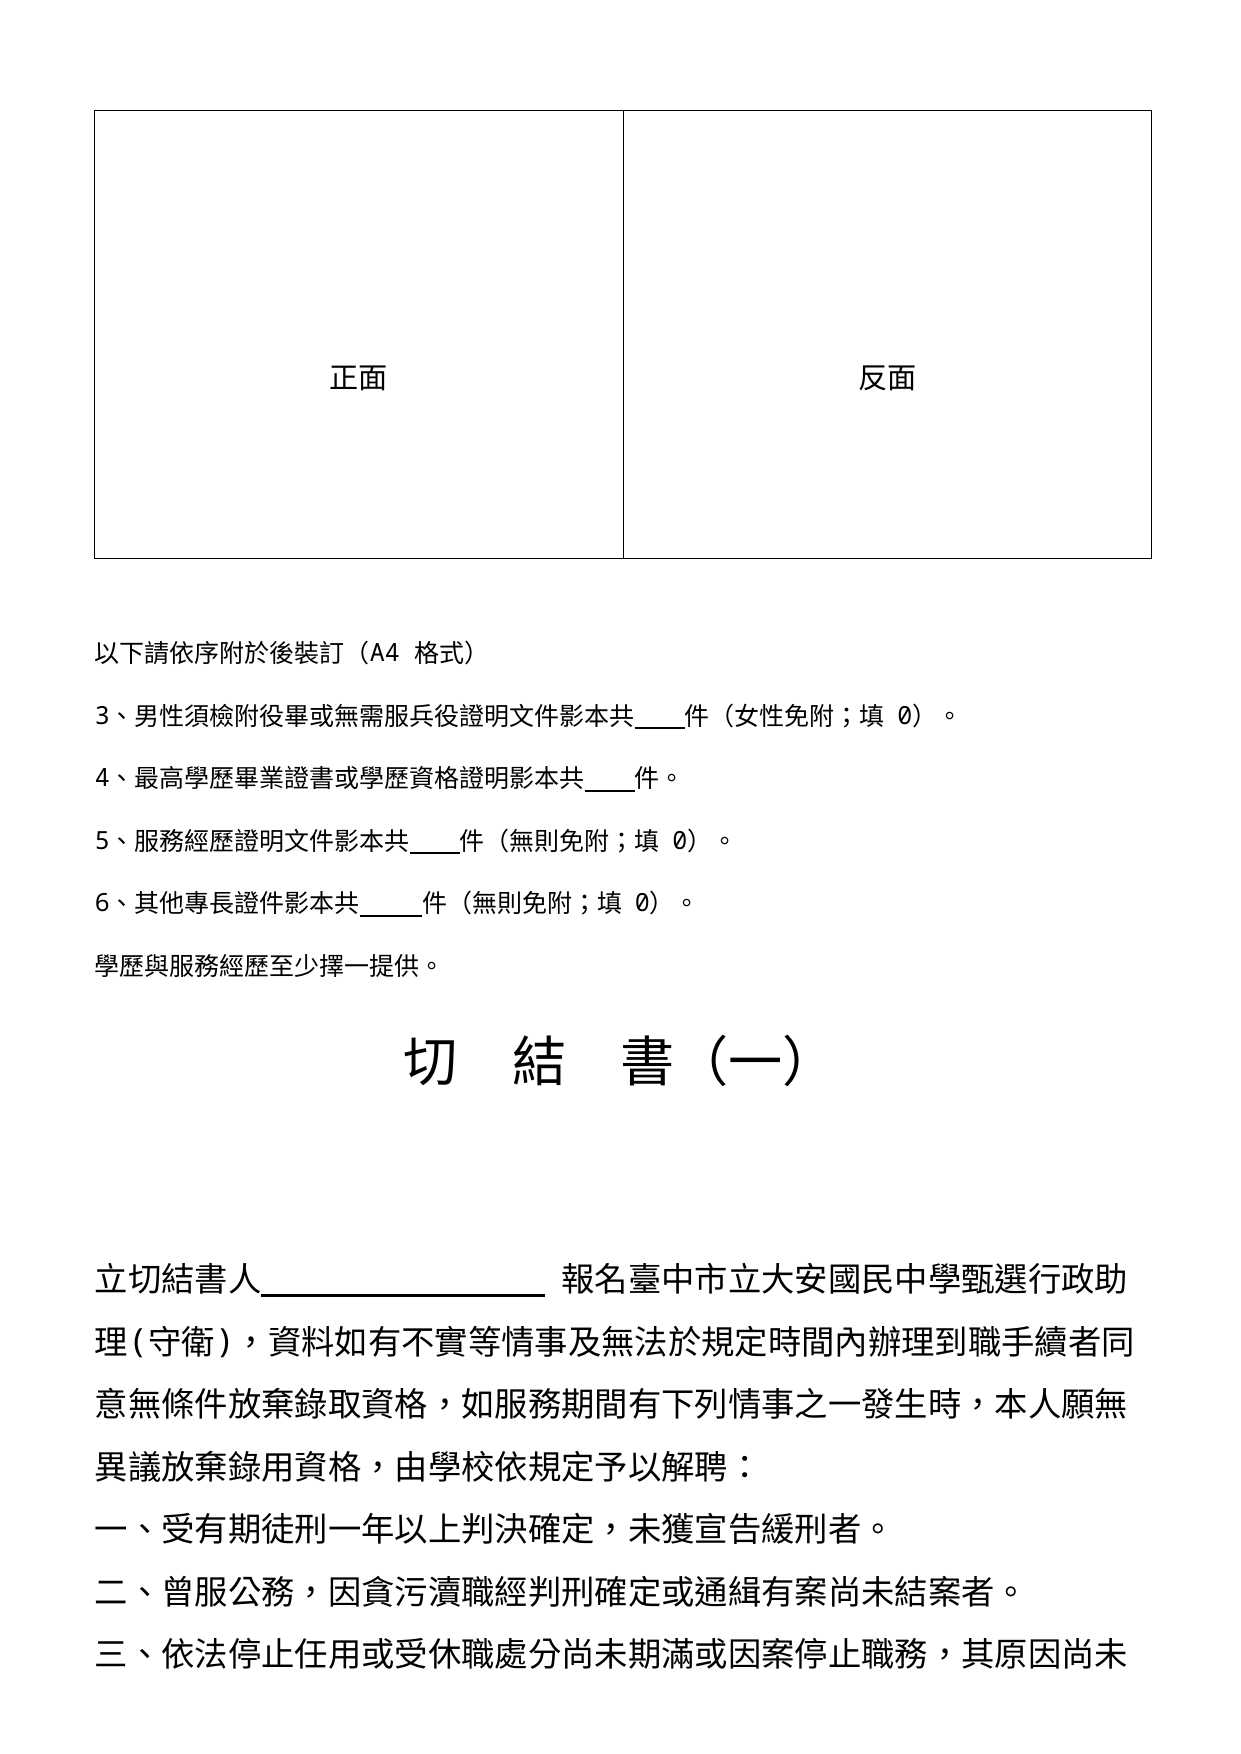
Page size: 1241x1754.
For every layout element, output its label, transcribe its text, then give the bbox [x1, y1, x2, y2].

text 切 結 書（一） [94, 985, 1146, 1110]
text 4、最高學歷畢業證書或學歷資格證明影本共 件。 [94, 735, 1146, 798]
text 三、依法停止任用或受休職處分尚未期滿或因案停止職務，其原因尚未 [94, 1610, 1146, 1673]
table_header 反面 [624, 111, 1151, 558]
text 一、受有期徒刑一年以上判決確定，未獲宣告緩刑者。 [94, 1485, 1146, 1548]
text 學歷與服務經歷至少擇一提供。 [94, 923, 1146, 985]
text 以下請依序附於後裝訂（A4 格式） [94, 610, 1146, 673]
text 立切結書人 報名臺中市立大安國民中學甄選行政助理(守衛)，資料如有不實等情事及無法於規定時間內辦理到職手續者同意無條件放棄錄取資格，如服務期間有下列情事之一發生時，本人願無異議放棄錄用資格，由學校依規定予以解聘： [94, 1235, 1146, 1485]
table_header 正面 [95, 111, 623, 558]
text 5、服務經歷證明文件影本共 件（無則免附；填 0）。 [94, 798, 1146, 860]
text 二、曾服公務，因貪污瀆職經判刑確定或通緝有案尚未結案者。 [94, 1548, 1146, 1610]
text 6、其他專長證件影本共 件（無則免附；填 0）。 [94, 860, 1146, 923]
text 3、男性須檢附役畢或無需服兵役證明文件影本共 件（女性免附；填 0）。 [94, 673, 1146, 735]
